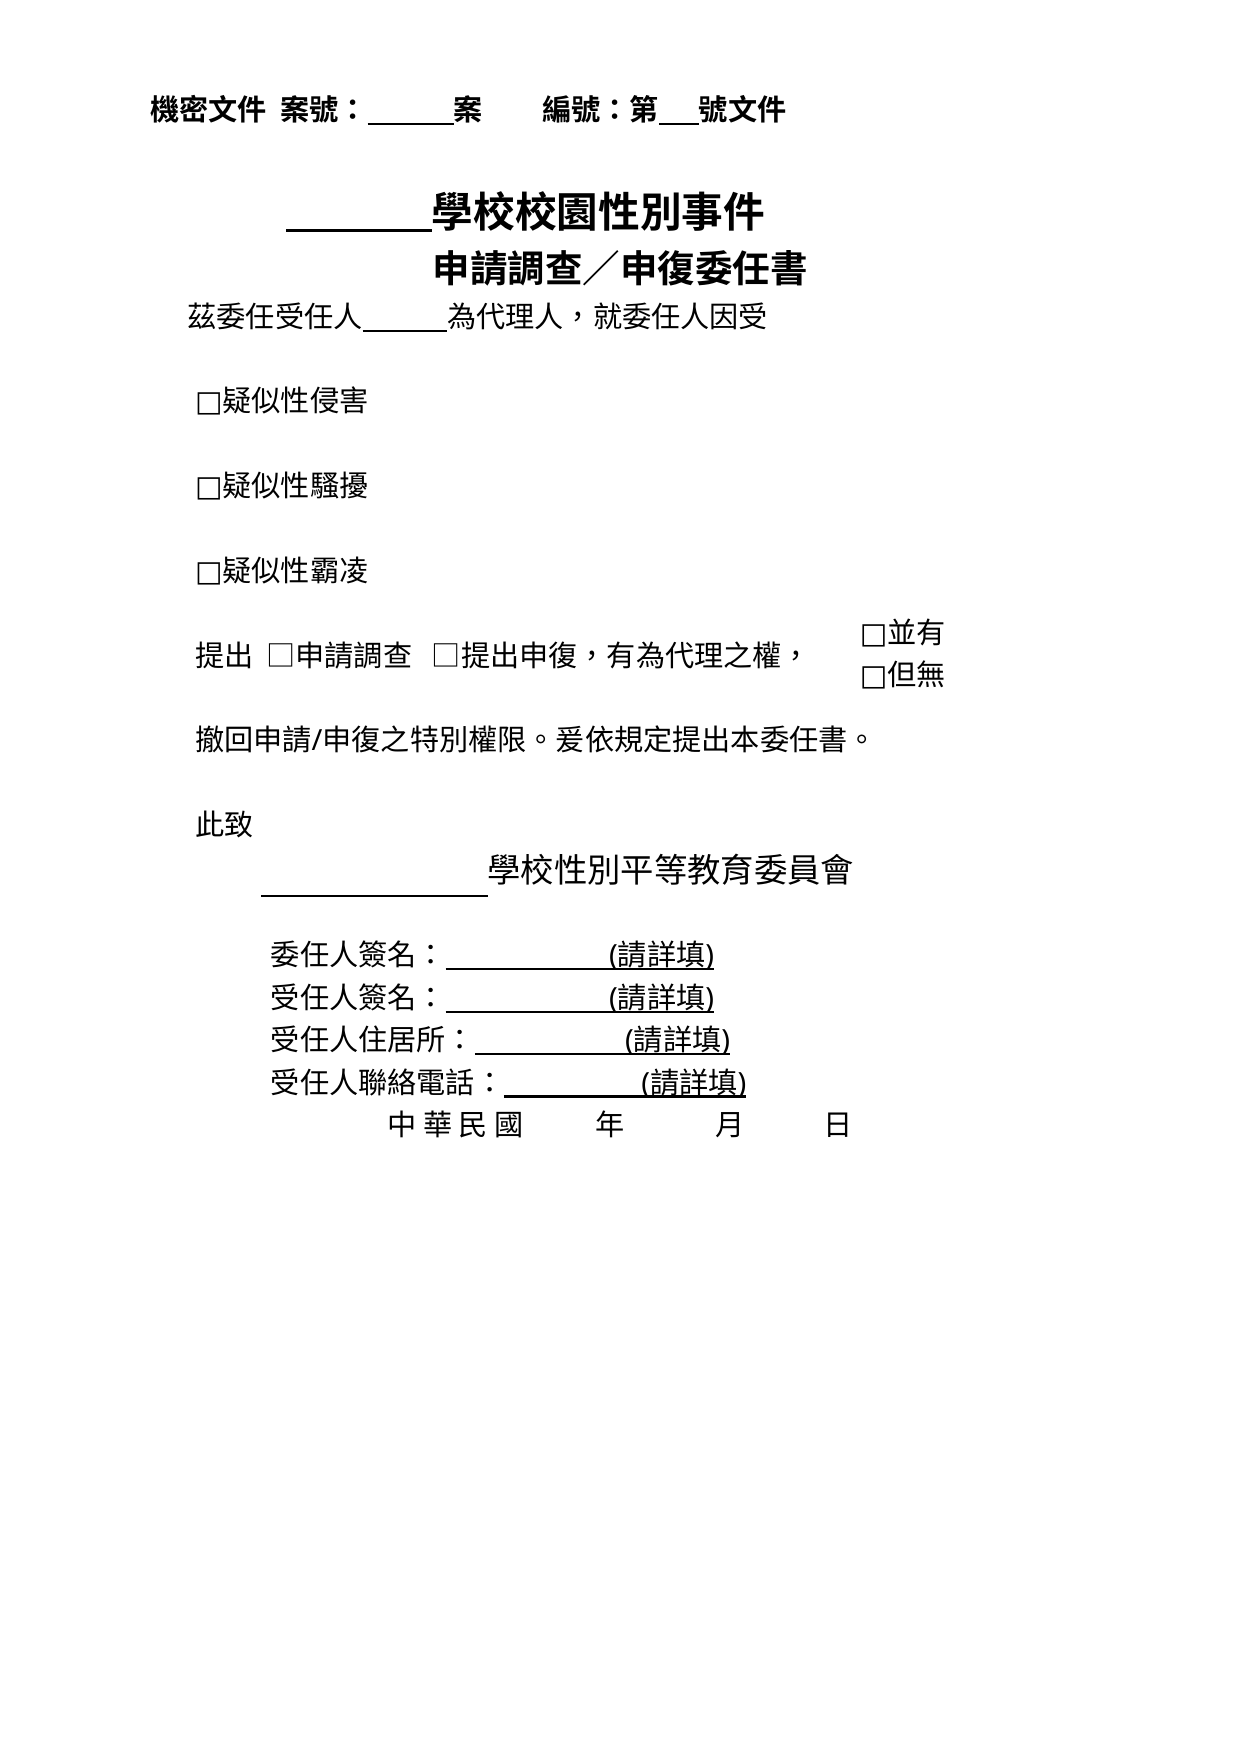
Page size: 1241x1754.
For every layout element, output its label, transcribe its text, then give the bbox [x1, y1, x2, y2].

text 學校性別平等教育委員會 [187, 844, 1053, 892]
text 受任人聯絡電話： (請詳填) [187, 1059, 1053, 1102]
text [994, 632, 1053, 674]
text □並有 [859, 610, 979, 652]
text 申請調查／申復委任書 [187, 239, 1053, 293]
text □疑似性騷擾 [187, 463, 1053, 505]
text 此致 [187, 802, 1053, 844]
text 撤回申請/申復之特別權限。爰依規定提出本委任書。 [187, 717, 1053, 759]
text 受任人簽名： (請詳填) [187, 974, 1053, 1017]
text [844, 602, 994, 715]
text 中 華 民 國 年 月 日 [187, 1102, 1053, 1144]
text 受任人住居所： (請詳填) [187, 1017, 1053, 1059]
text 茲委任受任人 為代理人，就委任人因受 [187, 293, 1053, 336]
text 委任人簽名： (請詳填) [187, 932, 995, 974]
text □但無 [859, 652, 979, 693]
text □疑似性霸凌 [187, 547, 1053, 590]
text 學校校園性別事件 [187, 179, 1053, 239]
text □疑似性侵害 [187, 378, 1053, 420]
text 機密文件 案號： 案 編號：第 號文件 [127, 87, 1115, 129]
text 提出 □申請調查 □提出申復，有為代理之權， [187, 632, 844, 674]
